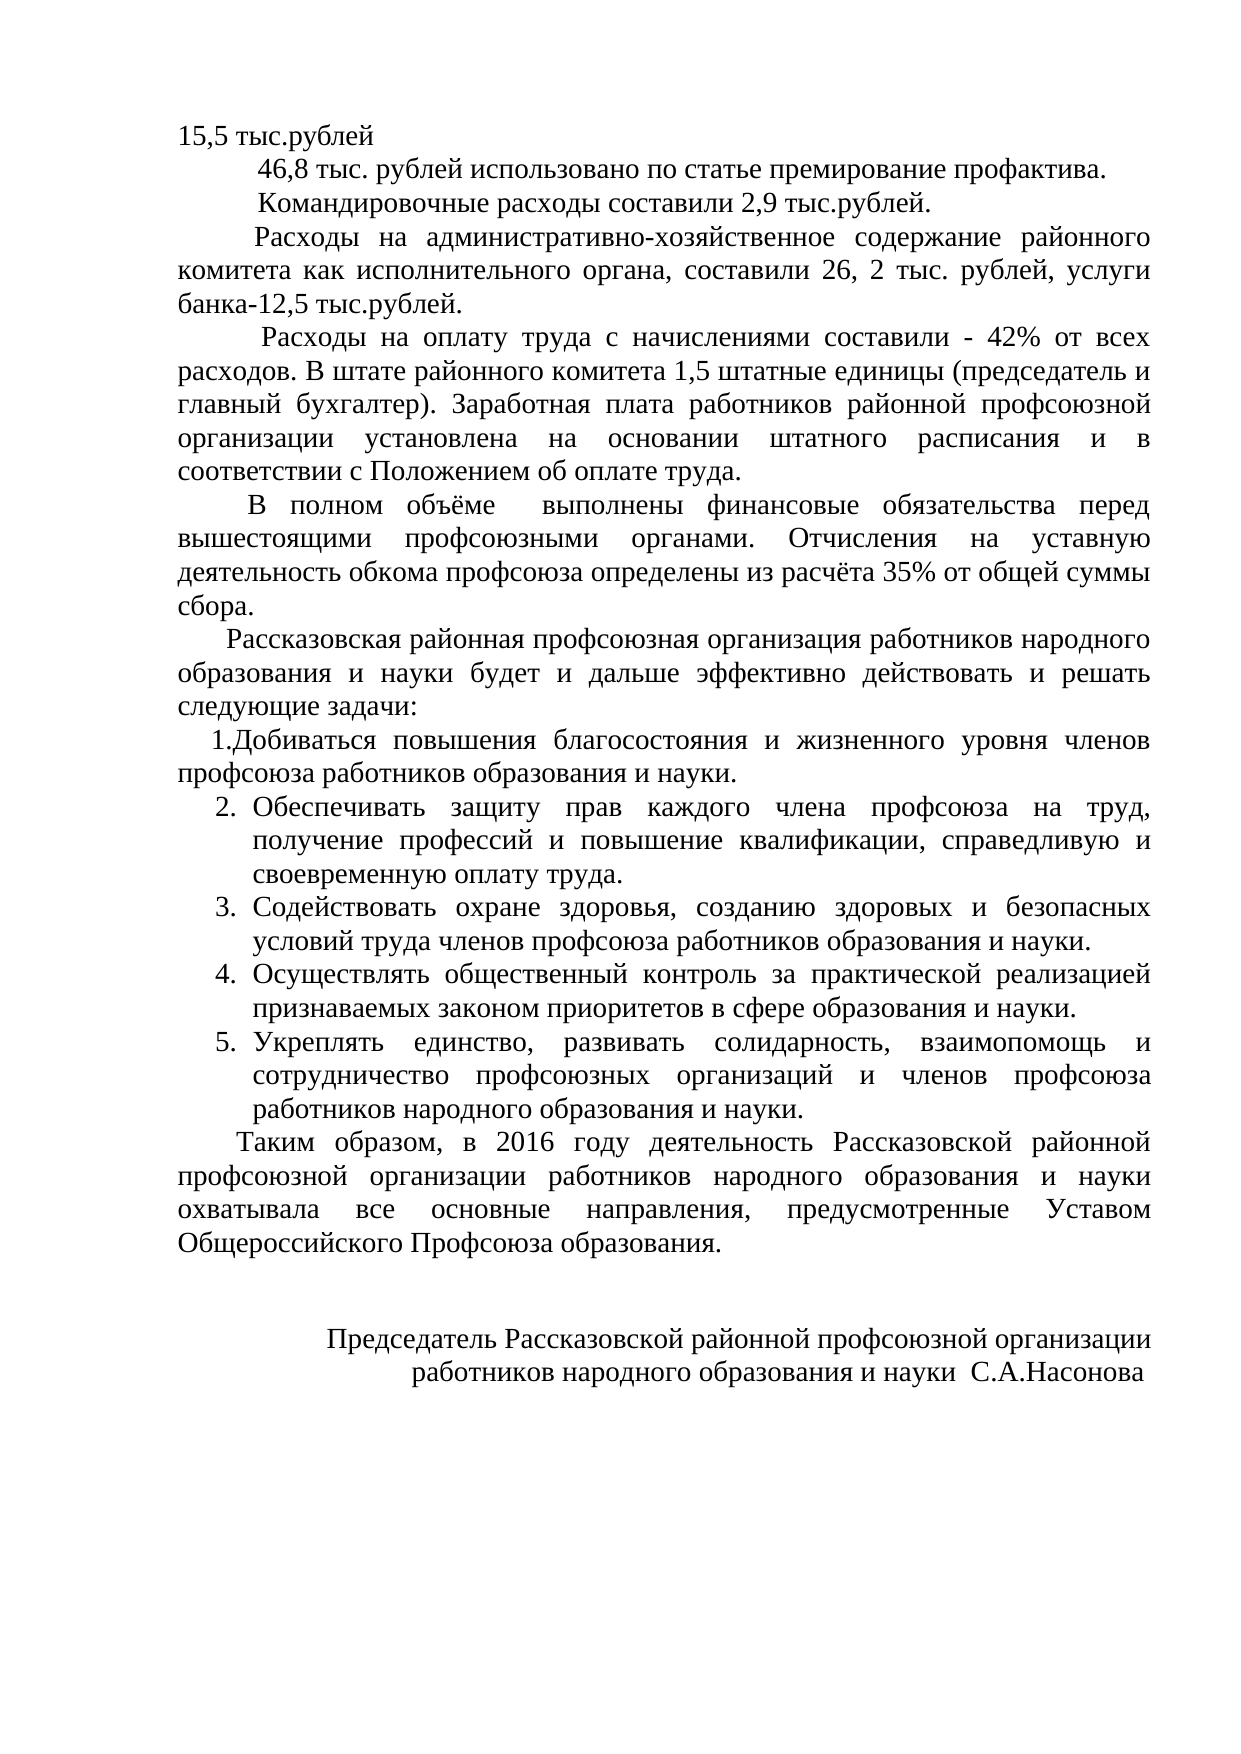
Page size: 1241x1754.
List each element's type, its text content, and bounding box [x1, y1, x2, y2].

text Командировочные расходы составили 2,9 тыс.рублей. [177, 185, 1152, 219]
list Укреплять единство, развивать солидарность, взаимопомощь и сотрудничество профсоюзных организаций и членов профсоюза работников народного образования и науки. [215, 1024, 1152, 1124]
text В полном объёме выполнены финансовые обязательства перед вышестоящими профсоюзными органами. Отчисления на уставную деятельность обкома профсоюза определены из расчёта 35% от общей суммы сбора. [177, 487, 1152, 621]
text Председатель Рассказовской районной профсоюзной организации работников народного образования и науки С.А.Насонова [177, 1321, 1152, 1388]
text Расходы на оплату труда с начислениями составили - 42% от всех расходов. В штате районного комитета 1,5 штатные единицы (председатель и главный бухгалтер). Заработная плата работников районной профсоюзной организации установлена на основании штатного расписания и в соответствии с Положением об оплате труда. [177, 319, 1152, 487]
list Обеспечивать защиту прав каждого члена профсоюза на труд, получение профессий и повышение квалификации, справедливую и своевременную оплату труда. [215, 789, 1152, 889]
text 15,5 тыс.рублей [177, 118, 1152, 152]
text Таким образом, в 2016 году деятельность Рассказовской районной профсоюзной организации работников народного образования и науки охватывала все основные направления, предусмотренные Уставом Общероссийского Профсоюза образования. [177, 1124, 1152, 1258]
list Содействовать охране здоровья, созданию здоровых и безопасных условий труда членов профсоюза работников образования и науки. [215, 889, 1152, 957]
text 1.Добиваться повышения благосостояния и жизненного уровня членов профсоюза работников образования и науки. [177, 722, 1152, 789]
text Расходы на административно-хозяйственное содержание районного комитета как исполнительного органа, составили 26, 2 тыс. рублей, услуги банка-12,5 тыс.рублей. [177, 219, 1152, 319]
text Рассказовская районная профсоюзная организация работников народного образования и науки будет и дальше эффективно действовать и решать следующие задачи: [177, 621, 1152, 722]
list Осуществлять общественный контроль за практической реализацией признаваемых законом приоритетов в сфере образования и науки. [215, 957, 1152, 1024]
text 46,8 тыс. рублей использовано по статье премирование профактива. [177, 152, 1152, 185]
